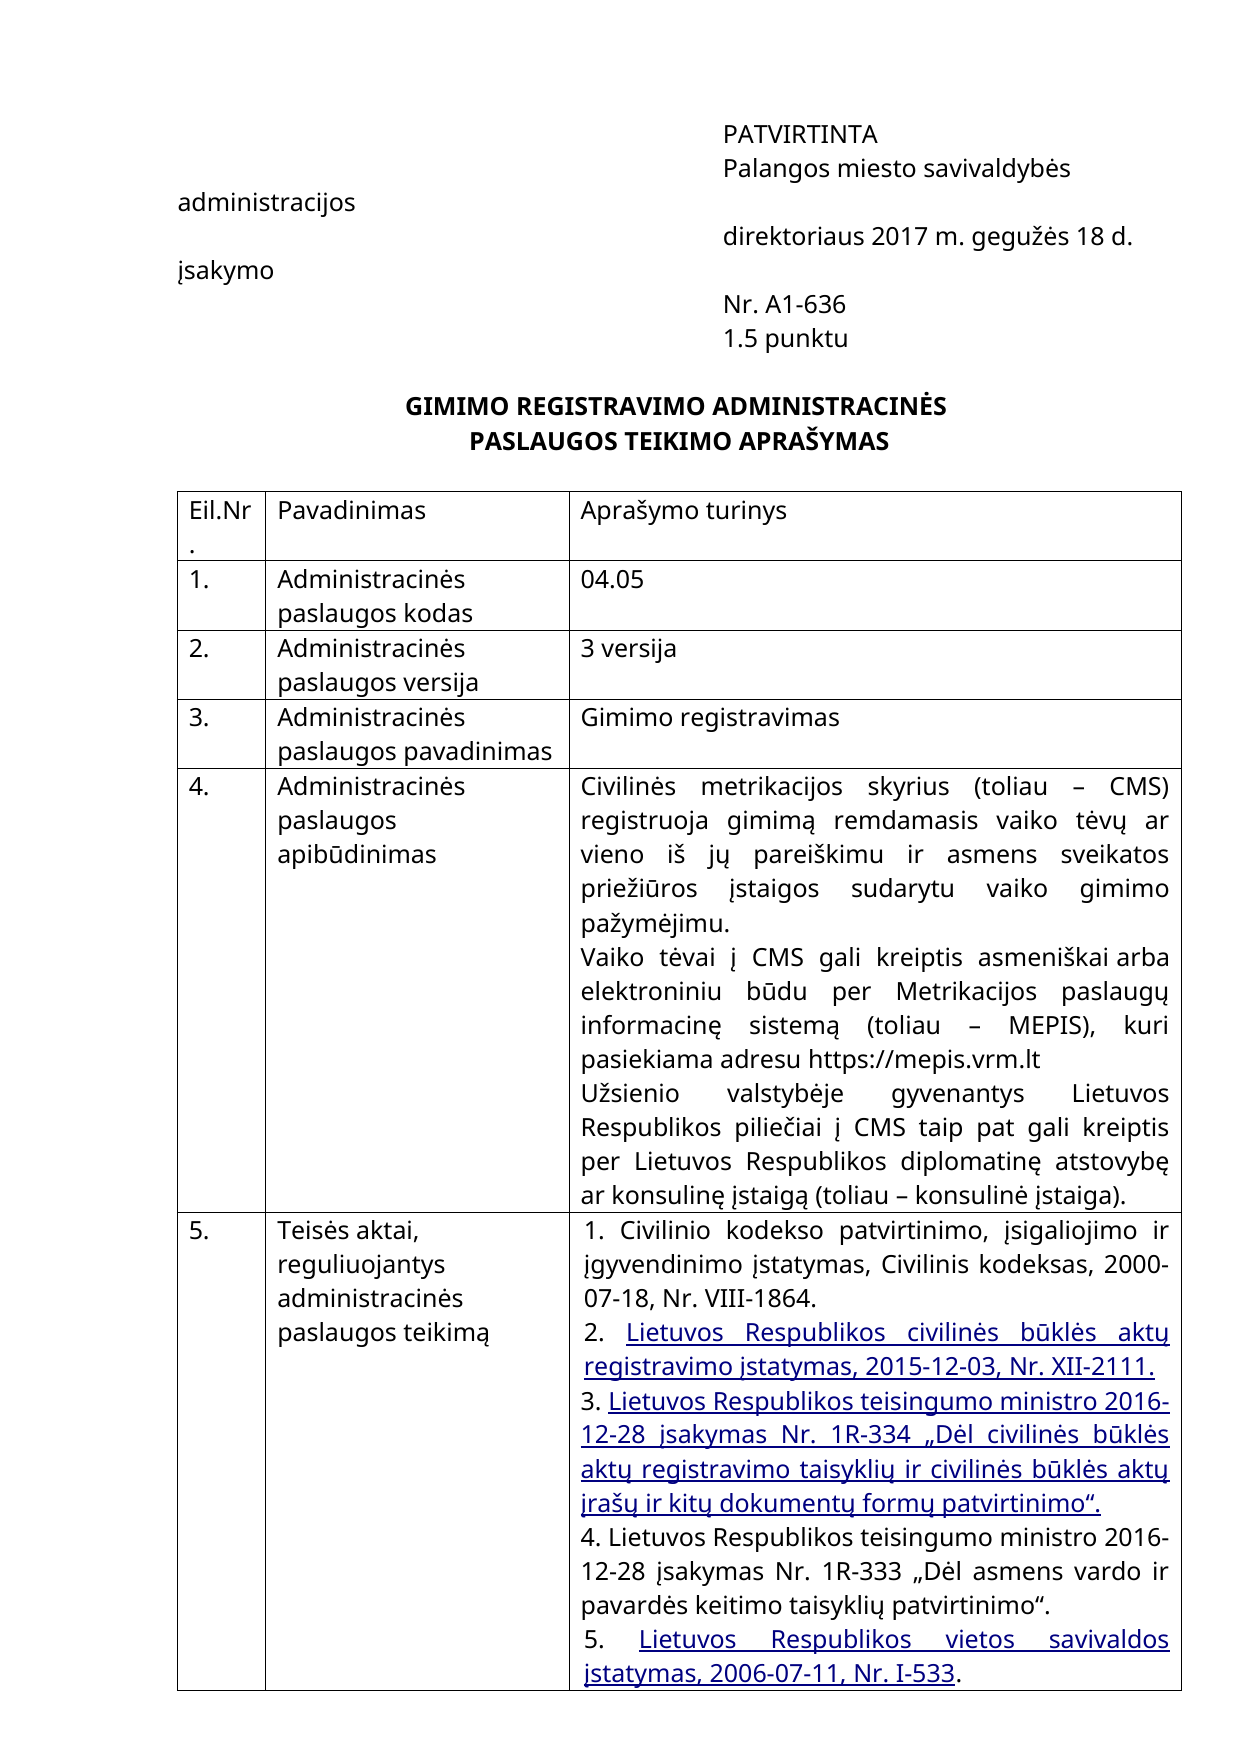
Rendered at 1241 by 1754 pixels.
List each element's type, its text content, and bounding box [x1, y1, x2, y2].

table_cell 1. [178, 561, 265, 629]
text 1.5 punktu [177, 321, 1181, 355]
table_cell Administracinės paslaugos kodas [266, 561, 569, 629]
table_cell 1. Civilinio kodekso patvirtinimo, įsigaliojimo ir įgyvendinimo įstatymas, Civilinis kodeksas, 2000-07-18, Nr. VIII-1864. 2. Lietuvos Respublikos civilinės būklės aktų registravimo įstatymas, 2015-12-03, Nr. XII-2111. 3. Lietuvos Respublikos teisingumo ministro 2016-12-28 įsakymas Nr. 1R-334 „Dėl civilinės būklės aktų registravimo taisyklių ir civilinės būklės aktų įrašų ir kitų dokumentų formų patvirtinimo“. 4. Lietuvos Respublikos teisingumo ministro 2016-12-28 įsakymas Nr. 1R-333 „Dėl asmens vardo ir pavardės keitimo taisyklių patvirtinimo“. 5. Lietuvos Respublikos vietos savivaldos įstatymas, 2006-07-11, Nr. I-533. [570, 1213, 1181, 1690]
table_header Eil.Nr. [178, 492, 265, 560]
table_cell Administracinės paslaugos pavadinimas [266, 700, 569, 768]
table_cell 3. [178, 700, 265, 768]
text PASLAUGOS TEIKIMO APRAŠYMAS [177, 423, 1181, 457]
table_cell Gimimo registravimas [570, 700, 1181, 768]
table_cell 5. [178, 1213, 265, 1690]
table_cell Teisės aktai, reguliuojantys administracinės paslaugos teikimą [266, 1213, 569, 1690]
text PATVIRTINTA [177, 117, 1181, 151]
table_cell 4. [178, 769, 265, 1212]
table_cell 2. [178, 631, 265, 699]
text Nr. A1-636 [177, 287, 1181, 321]
table_header Pavadinimas [266, 492, 569, 560]
table_cell Administracinės paslaugos apibūdinimas [266, 769, 569, 1212]
text GimimO registravimO ADMINISTRACINĖS [177, 389, 1181, 423]
table_cell Administracinės paslaugos versija [266, 631, 569, 699]
text direktoriaus 2017 m. gegužės 18 d. įsakymo [177, 219, 1181, 287]
table_header Aprašymo turinys [570, 492, 1181, 560]
text Palangos miesto savivaldybės administracijos [177, 151, 1181, 219]
table_cell 04.05 [570, 561, 1181, 629]
table_cell 3 versija [570, 631, 1181, 699]
